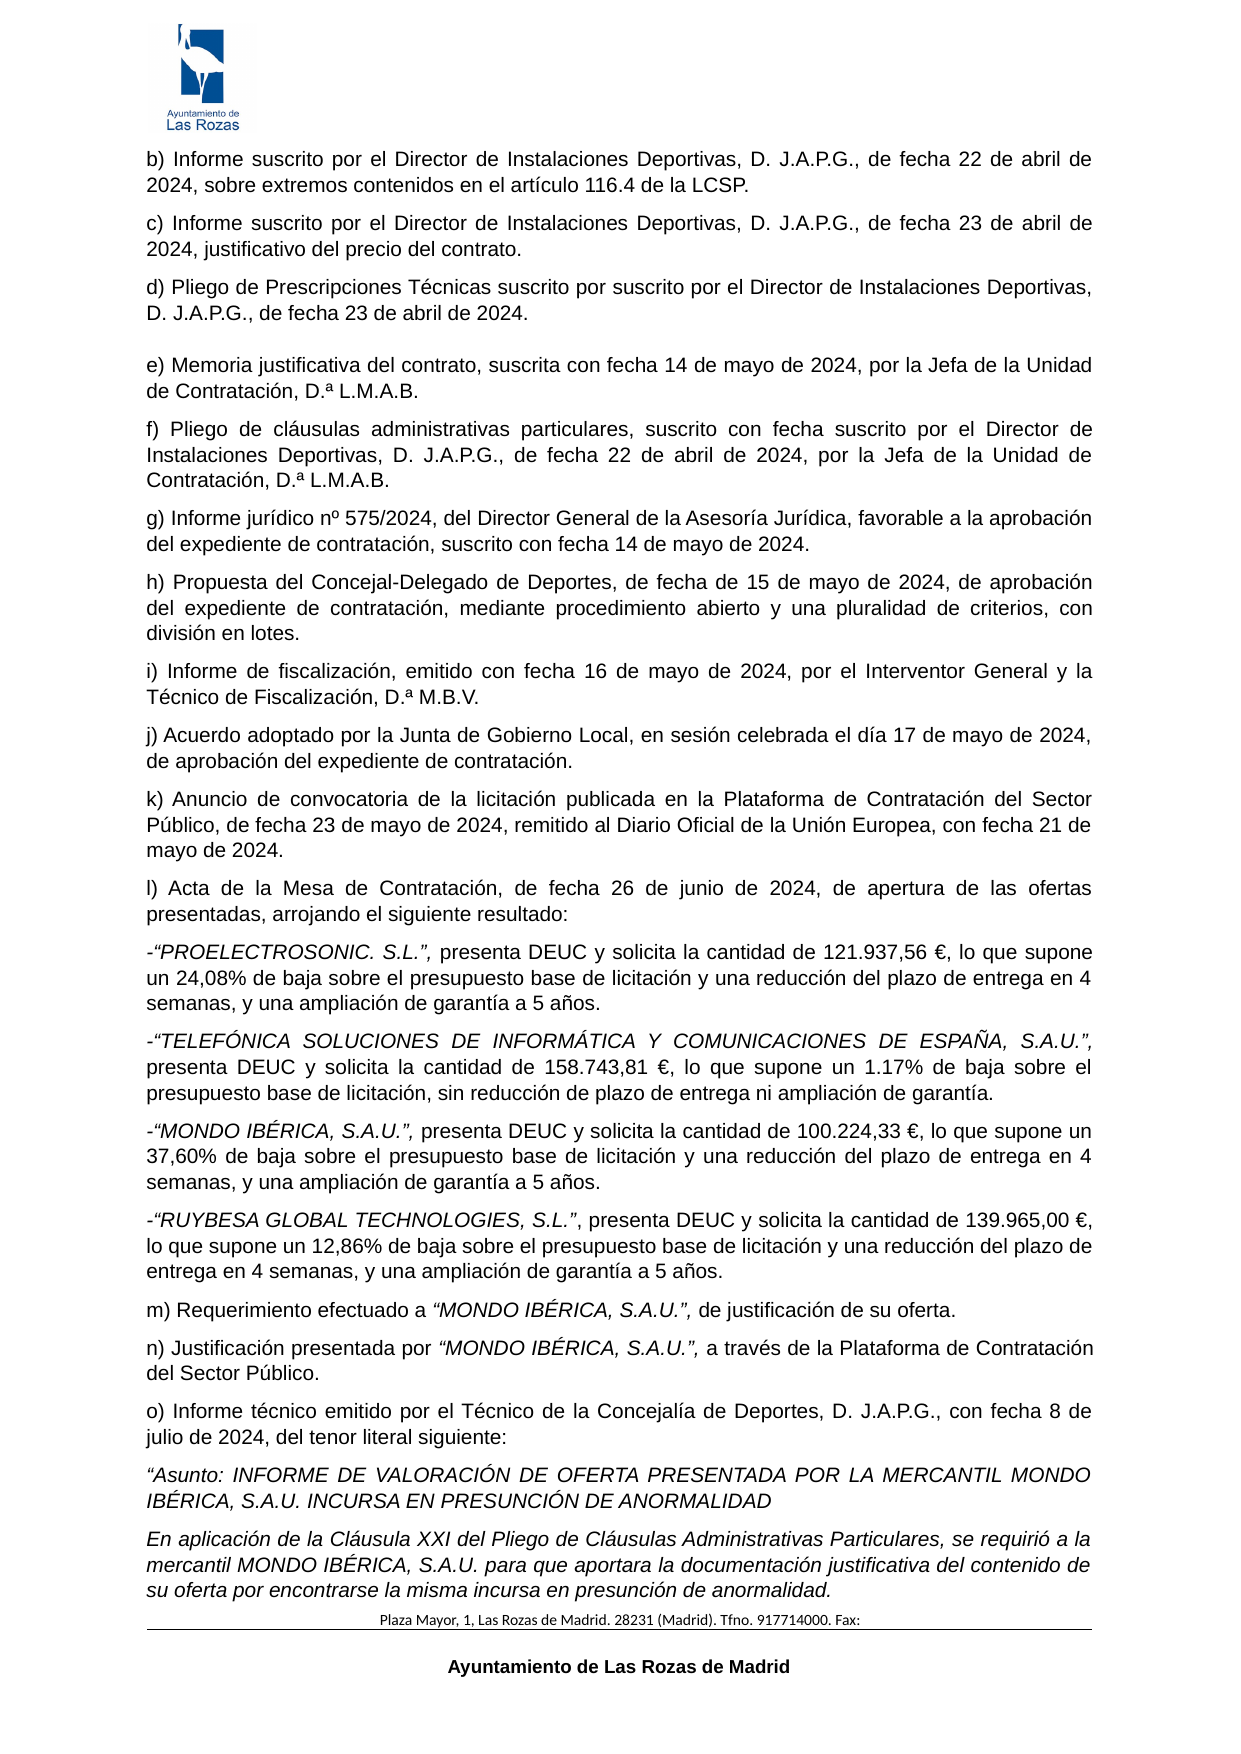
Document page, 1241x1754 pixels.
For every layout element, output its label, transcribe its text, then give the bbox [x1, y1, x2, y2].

text -“TELEFÓNICA SOLUCIONES DE INFORMÁTICA Y COMUNICACIONES DE ESPAÑA, S.A.U.”, presenta DEUC y solicita la cantidad de 158.743,81 €, lo que supone un 1.17% de baja sobre el presupuesto base de licitación, sin reducción de plazo de entrega ni ampliación de garantía. [146, 1029, 1094, 1104]
text d) Pliego de Prescripciones Técnicas suscrito por suscrito por el Director de Instalaciones Deportivas, D. J.A.P.G., de fecha 23 de abril de 2024. [146, 275, 1094, 324]
text -“PROELECTROSONIC. S.L.”, presenta DEUC y solicita la cantidad de 121.937,56 €, lo que supone un 24,08% de baja sobre el presupuesto base de licitación y una reducción del plazo de entrega en 4 semanas, y una ampliación de garantía a 5 años. [146, 940, 1094, 1015]
text -“MONDO IBÉRICA, S.A.U.”, presenta DEUC y solicita la cantidad de 100.224,33 €, lo que supone un 37,60% de baja sobre el presupuesto base de licitación y una reducción del plazo de entrega en 4 semanas, y una ampliación de garantía a 5 años. [146, 1119, 1094, 1194]
text h) Propuesta del Concejal-Delegado de Deportes, de fecha de 15 de mayo de 2024, de aprobación del expediente de contratación, mediante procedimiento abierto y una pluralidad de criterios, con división en lotes. [146, 570, 1094, 645]
text En aplicación de la Cláusula XXI del Pliego de Cláusulas Administrativas Particulares, se requirió a la mercantil MONDO IBÉRICA, S.A.U. para que aportara la documentación justificativa del contenido de su oferta por encontrarse la misma incursa en presunción de anormalidad. [146, 1527, 1094, 1602]
text k) Anuncio de convocatoria de la licitación publicada en la Plataforma de Contratación del Sector Público, de fecha 23 de mayo de 2024, remitido al Diario Oficial de la Unión Europea, con fecha 21 de mayo de 2024. [146, 787, 1094, 862]
text i) Informe de fiscalización, emitido con fecha 16 de mayo de 2024, por el Interventor General y la Técnico de Fiscalización, D.ª M.B.V. [146, 659, 1094, 709]
text -“RUYBESA GLOBAL TECHNOLOGIES, S.L.”, presenta DEUC y solicita la cantidad de 139.965,00 €, lo que supone un 12,86% de baja sobre el presupuesto base de licitación y una reducción del plazo de entrega en 4 semanas, y una ampliación de garantía a 5 años. [146, 1208, 1094, 1283]
text o) Informe técnico emitido por el Técnico de la Concejalía de Deportes, D. J.A.P.G., con fecha 8 de julio de 2024, del tenor literal siguiente: [146, 1399, 1094, 1449]
text e) Memoria justificativa del contrato, suscrita con fecha 14 de mayo de 2024, por la Jefa de la Unidad de Contratación, D.ª L.M.A.B. [146, 353, 1094, 403]
text “Asunto: INFORME DE VALORACIÓN DE OFERTA PRESENTADA POR LA MERCANTIL MONDO IBÉRICA, S.A.U. INCURSA EN PRESUNCIÓN DE ANORMALIDAD [146, 1463, 1094, 1513]
text g) Informe jurídico nº 575/2024, del Director General de la Asesoría Jurídica, favorable a la aprobación del expediente de contratación, suscrito con fecha 14 de mayo de 2024. [146, 506, 1094, 556]
text c) Informe suscrito por el Director de Instalaciones Deportivas, D. J.A.P.G., de fecha 23 de abril de 2024, justificativo del precio del contrato. [146, 211, 1094, 261]
text m) Requerimiento efectuado a “MONDO IBÉRICA, S.A.U.”, de justificación de su oferta. [146, 1297, 1094, 1321]
text b) Informe suscrito por el Director de Instalaciones Deportivas, D. J.A.P.G., de fecha 22 de abril de 2024, sobre extremos contenidos en el artículo 116.4 de la LCSP. [146, 147, 1094, 197]
text f) Pliego de cláusulas administrativas particulares, suscrito con fecha suscrito por el Director de Instalaciones Deportivas, D. J.A.P.G., de fecha 22 de abril de 2024, por la Jefa de la Unidad de Contratación, D.ª L.M.A.B. [146, 417, 1094, 492]
text n) Justificación presentada por “MONDO IBÉRICA, S.A.U.”, a través de la Plataforma de Contratación del Sector Público. [146, 1336, 1094, 1385]
text j) Acuerdo adoptado por la Junta de Gobierno Local, en sesión celebrada el día 17 de mayo de 2024, de aprobación del expediente de contratación. [146, 723, 1094, 773]
text l) Acta de la Mesa de Contratación, de fecha 26 de junio de 2024, de apertura de las ofertas presentadas, arrojando el siguiente resultado: [146, 876, 1094, 926]
